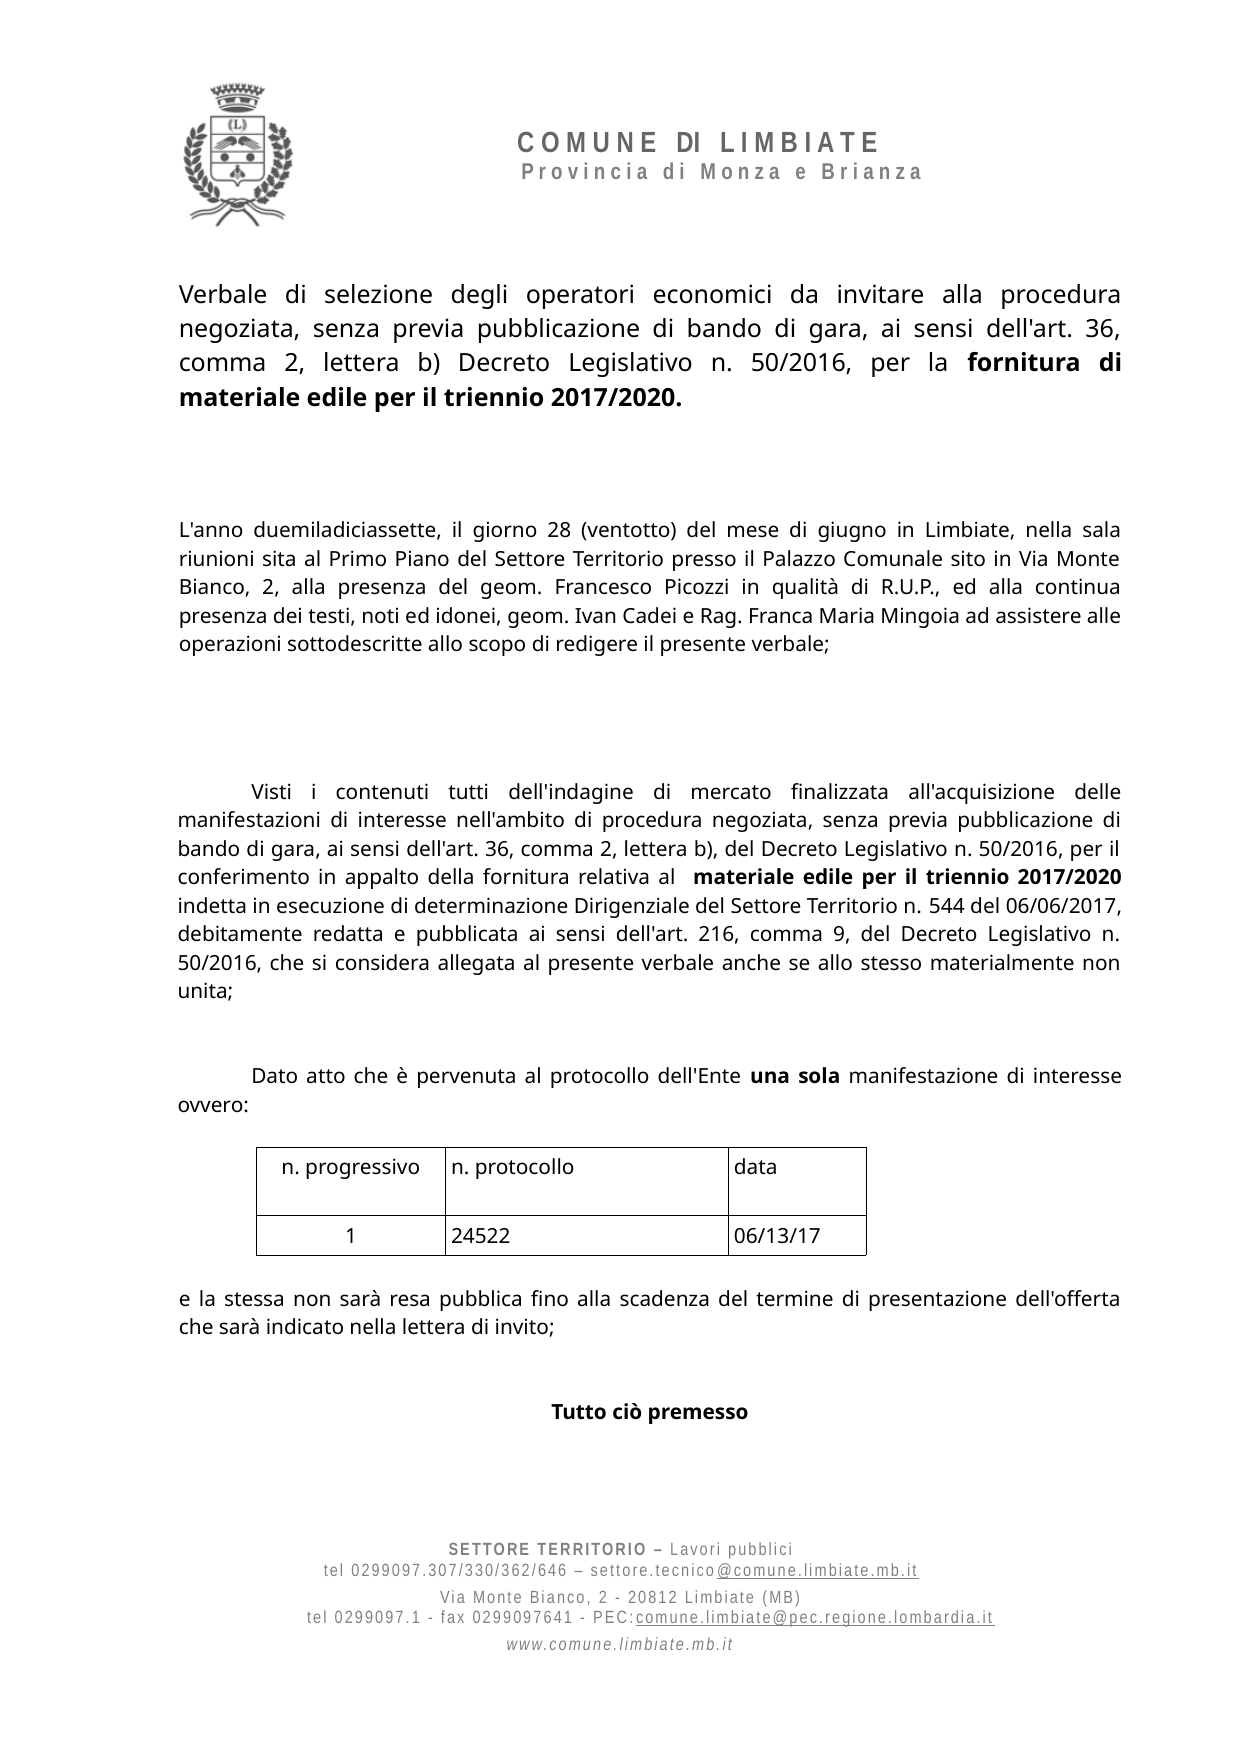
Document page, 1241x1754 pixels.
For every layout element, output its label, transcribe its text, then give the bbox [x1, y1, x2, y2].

text Dato atto che è pervenuta al protocollo dell'Ente una sola manifestazione di interesse ovvero: [177, 1061, 1122, 1118]
text Visti i contenuti tutti dell'indagine di mercato finalizzata all'acquisizione delle manifestazioni di interesse nell'ambito di procedura negoziata, senza previa pubblicazione di bando di gara, ai sensi dell'art. 36, comma 2, lettera b), del Decreto Legislativo n. 50/2016, per il conferimento in appalto della fornitura relativa al materiale edile per il triennio 2017/2020 indetta in esecuzione di determinazione Dirigenziale del Settore Territorio n. 544 del 06/06/2017, debitamente redatta e pubblicata ai sensi dell'art. 216, comma 9, del Decreto Legislativo n. 50/2016, che si considera allegata al presente verbale anche se allo stesso materialmente non unita; [177, 777, 1122, 1004]
picture [175, 73, 299, 231]
table_header data [729, 1148, 866, 1215]
list e la stessa non sarà resa pubblica fino alla scadenza del termine di presentazione dell'offerta che sarà indicato nella lettera di invito; [179, 1284, 1122, 1341]
table_cell 1 [257, 1216, 445, 1255]
text Verbale di selezione degli operatori economici da invitare alla procedura negoziata, senza previa pubblicazione di bando di gara, ai sensi dell'art. 36, comma 2, lettera b) Decreto Legislativo n. 50/2016, per la fornitura di materiale edile per il triennio 2017/2020. [178, 277, 1122, 413]
table_cell 24522 [446, 1216, 728, 1255]
table_header n. progressivo [257, 1148, 445, 1215]
text L'anno duemiladiciassette, il giorno 28 (ventotto) del mese di giugno in Limbiate, nella sala riunioni sita al Primo Piano del Settore Territorio presso il Palazzo Comunale sito in Via Monte Bianco, 2, alla presenza del geom. Francesco Picozzi in qualità di R.U.P., ed alla continua presenza dei testi, noti ed idonei, geom. Ivan Cadei e Rag. Franca Maria Mingoia ad assistere alle operazioni sottodescritte allo scopo di redigere il presente verbale; [178, 515, 1122, 658]
table_header n. protocollo [446, 1148, 728, 1215]
table_cell 13/06/17 [729, 1216, 866, 1255]
text Tutto ciò premesso [177, 1397, 1122, 1426]
